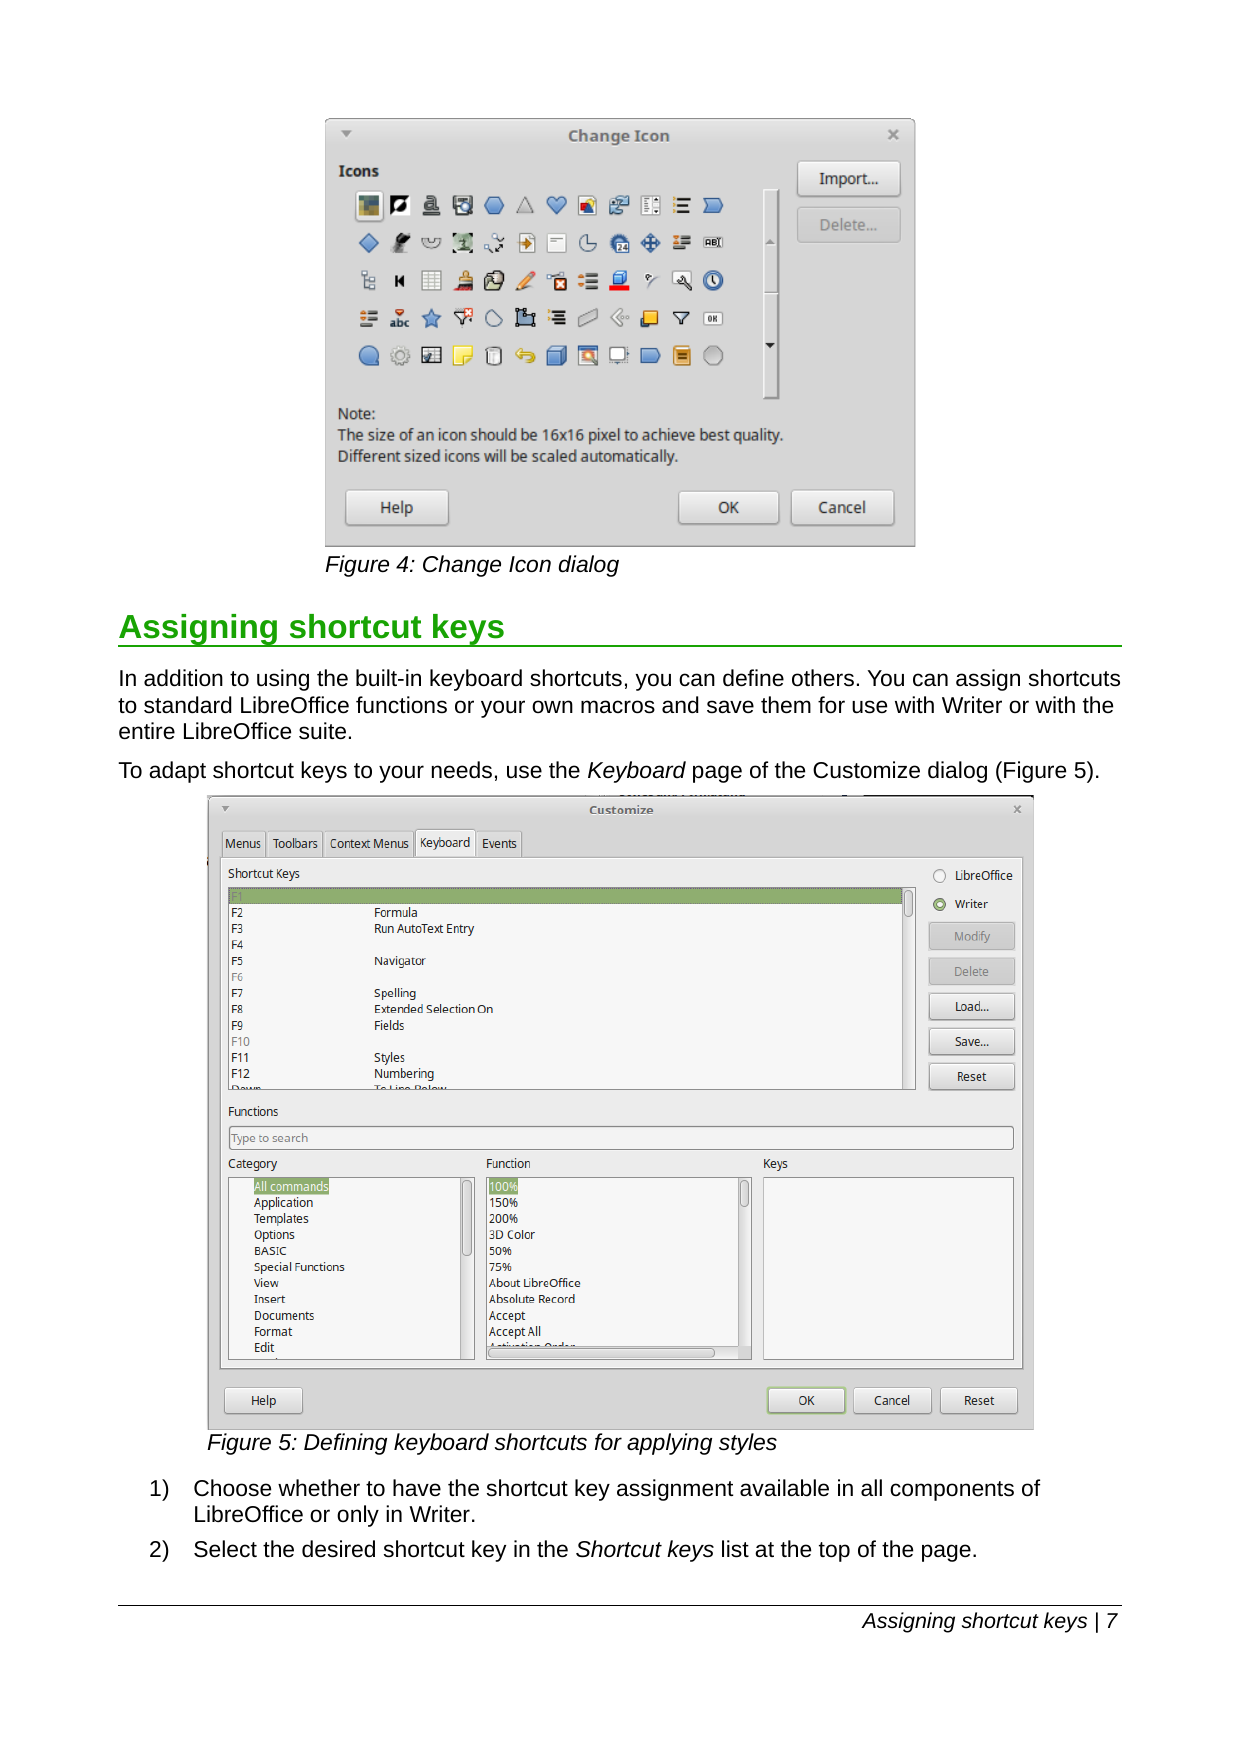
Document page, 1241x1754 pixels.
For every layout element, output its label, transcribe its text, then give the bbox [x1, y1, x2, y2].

text Figure 4: Change Icon dialog [325, 551, 915, 577]
text Figure 5: Defining keyboard shortcuts for applying styles [207, 1430, 1033, 1456]
subtitle Assigning shortcut keys [118, 607, 1122, 645]
list To adapt shortcut keys to your needs, use the Keyboard page of the Customize dialog (Figure 5). [118, 757, 1122, 783]
list Select the desired shortcut key in the Shortcut keys list at the top of the page. [169, 1536, 1122, 1563]
text In addition to using the built-in keyboard shortcuts, you can define others. You can assign shortcuts to standard LibreOffice functions or your own macros and save them for use with Writer or with the entire LibreOffice suite. [118, 665, 1122, 744]
list Choose whether to have the shortcut key assignment available in all components of LibreOffice or only in Writer. [169, 1475, 1122, 1527]
picture [325, 118, 916, 547]
picture [206, 795, 1034, 1430]
